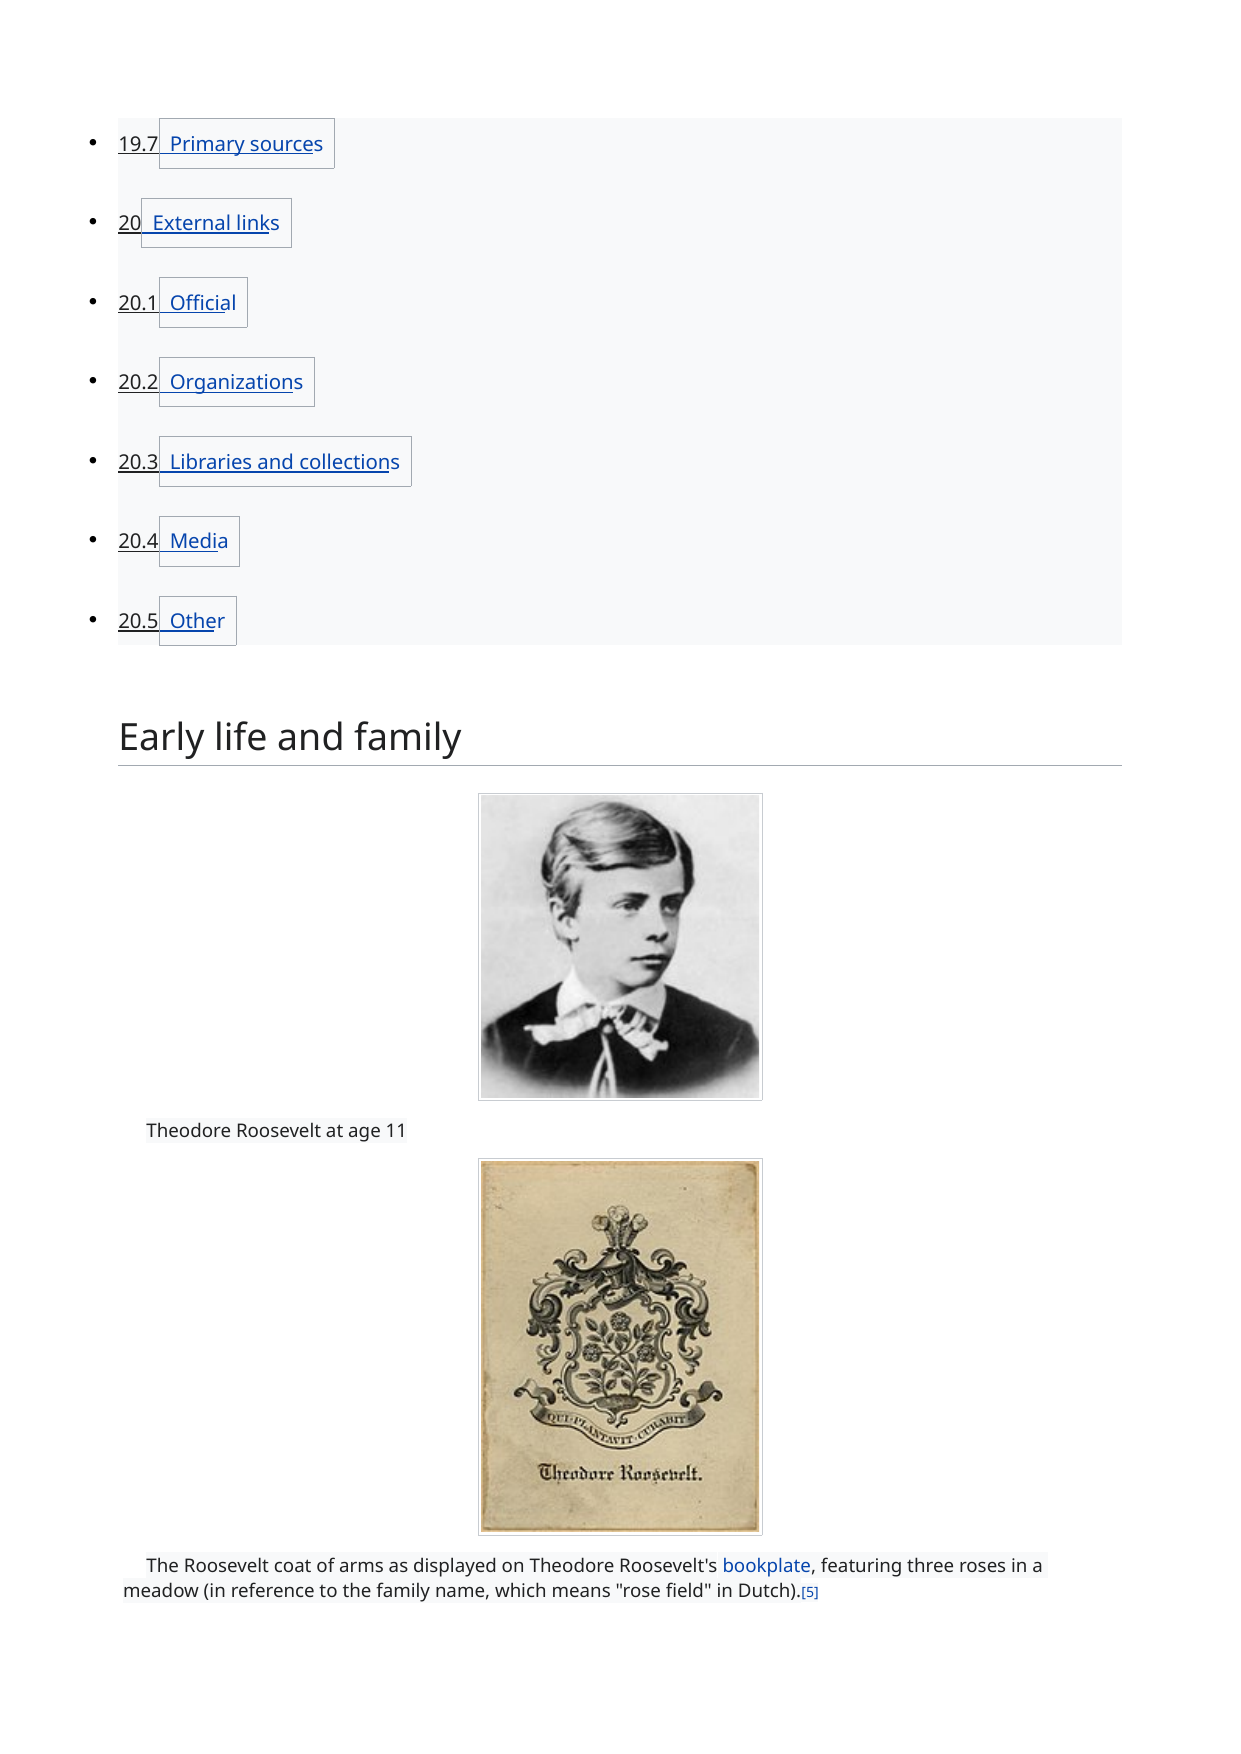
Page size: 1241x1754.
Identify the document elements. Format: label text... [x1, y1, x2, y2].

picture [481, 1161, 760, 1532]
list [335, 118, 1122, 168]
list [240, 516, 1122, 566]
list [118, 393, 159, 407]
list [118, 632, 159, 645]
list [292, 198, 1122, 247]
list Primary sources [160, 119, 334, 168]
text The Roosevelt coat of arms as displayed on Theodore Roosevelt's bookplate, featuring three roses in a meadow (in reference to the family name, which means "rose field" in Dutch).[5] [123, 1552, 1122, 1603]
list Official [160, 278, 247, 327]
list Other [160, 597, 236, 645]
text Theodore Roosevelt at age 11 [123, 1117, 1122, 1143]
list [118, 313, 159, 327]
list 20.3 [118, 436, 159, 471]
list Organizations [160, 358, 314, 406]
list [412, 436, 1122, 486]
list Media [160, 517, 239, 566]
subtitle Early life and family [118, 711, 1122, 765]
list 20.4 [118, 516, 159, 551]
list 20.1 [118, 277, 159, 312]
list Libraries and collections [160, 437, 411, 486]
list 19.7 [118, 118, 159, 153]
list [118, 154, 159, 168]
list [118, 552, 159, 566]
list 20 [118, 198, 141, 232]
list [237, 596, 1122, 645]
list External links [142, 199, 291, 247]
list [315, 357, 1122, 407]
list 20.5 [118, 596, 159, 630]
list 20.2 [118, 357, 159, 392]
list [248, 277, 1122, 327]
picture [481, 795, 760, 1098]
